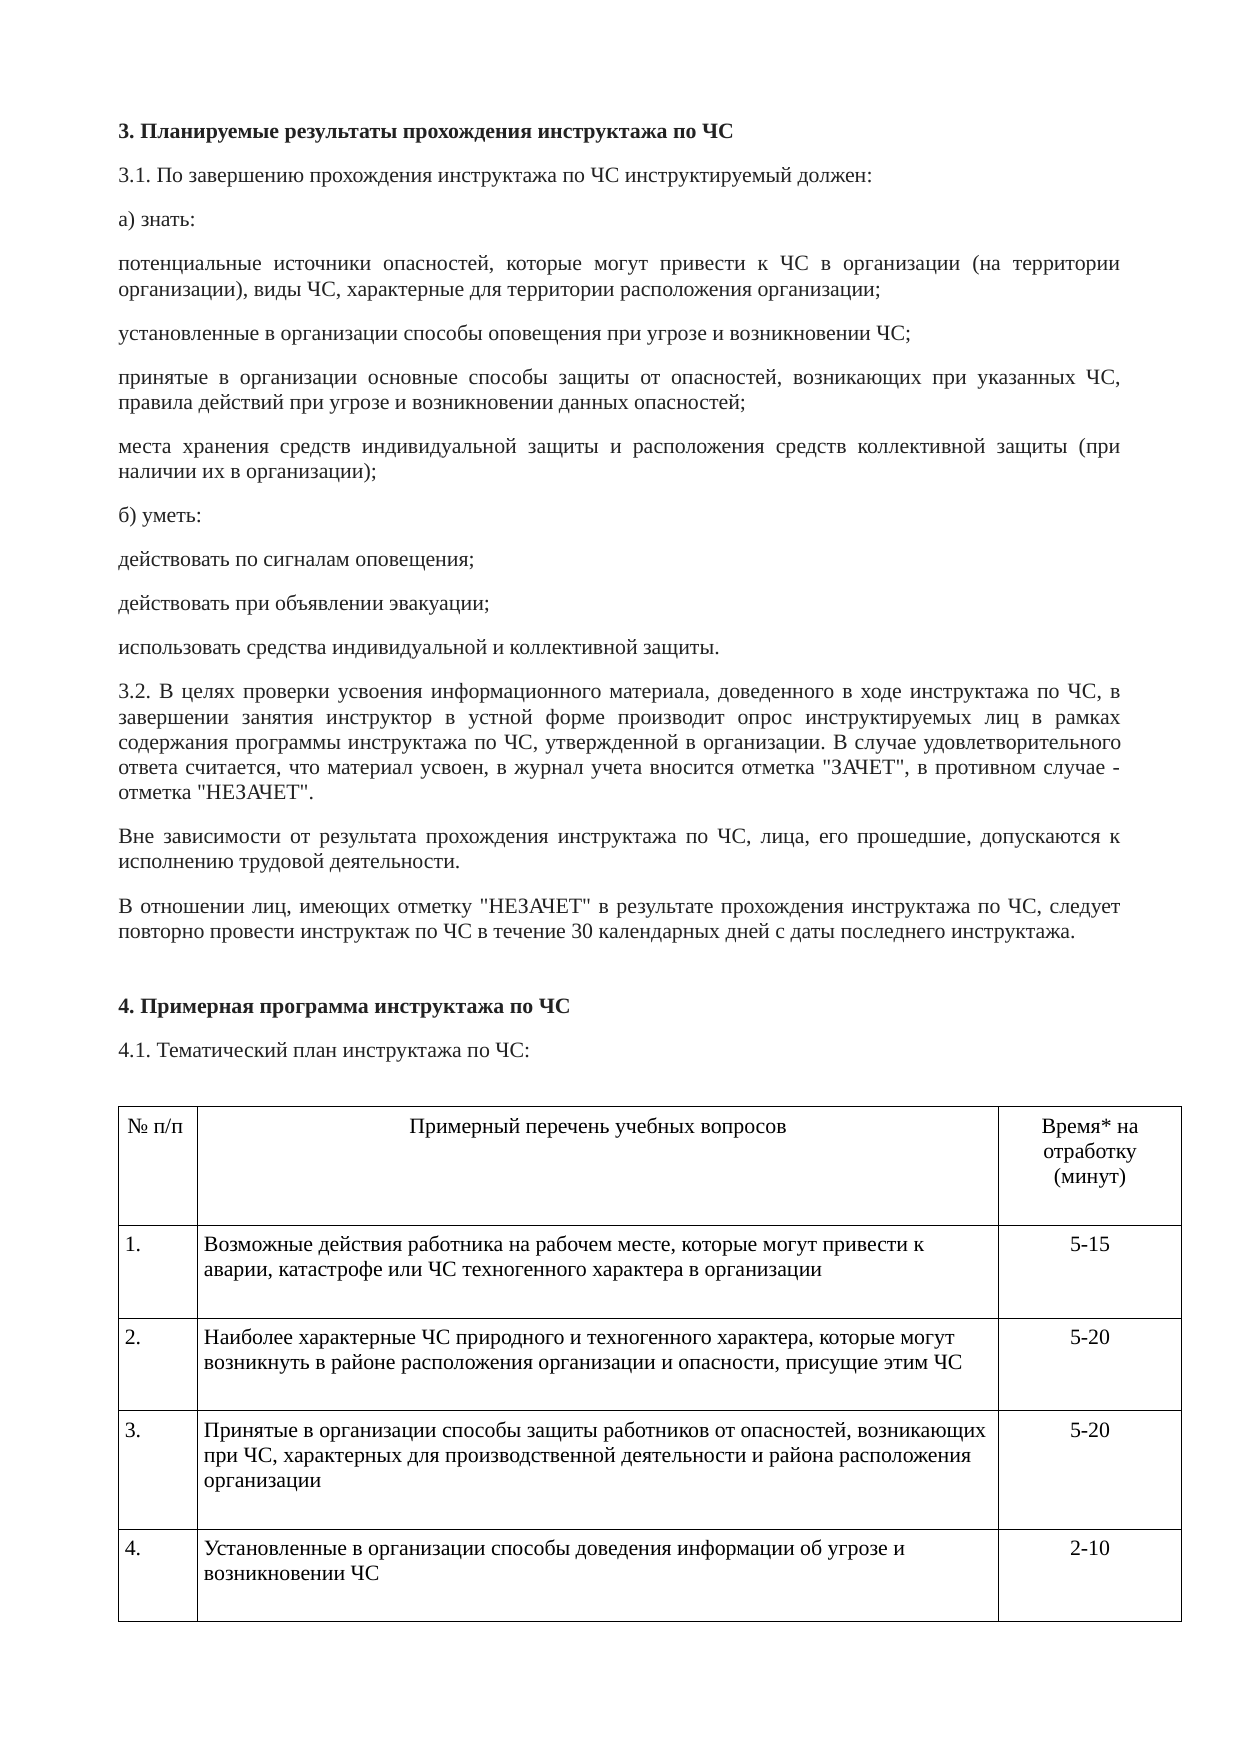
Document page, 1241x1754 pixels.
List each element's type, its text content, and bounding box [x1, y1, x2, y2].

text использовать средства индивидуальной и коллективной защиты. [118, 634, 1122, 659]
table_cell 2. [119, 1319, 197, 1410]
text установленные в организации способы оповещения при угрозе и возникновении ЧС; [118, 319, 1122, 345]
table_header [197, 1081, 998, 1106]
text а) знать: [118, 206, 1122, 231]
table_cell Возможные действия работника на рабочем месте, которые могут привести к аварии, катастрофе или ЧС техногенного характера в организации [198, 1226, 998, 1317]
text 3. Планируемые результаты прохождения инструктажа по ЧС [118, 118, 1122, 143]
text действовать по сигналам оповещения; [118, 546, 1122, 571]
table_cell Примерный перечень учебных вопросов [198, 1107, 998, 1224]
table_cell 5-20 [999, 1319, 1181, 1410]
table_cell 5-20 [999, 1411, 1181, 1528]
table_cell 1. [119, 1226, 197, 1317]
text б) уметь: [118, 502, 1122, 527]
text 4. Примерная программа инструктажа по ЧС [118, 993, 1122, 1018]
text принятые в организации основные способы защиты от опасностей, возникающих при указанных ЧС, правила действий при угрозе и возникновении данных опасностей; [118, 364, 1122, 414]
text Вне зависимости от результата прохождения инструктажа по ЧС, лица, его прошедшие, допускаются к исполнению трудовой деятельности. [118, 823, 1122, 874]
table_cell 2-10 [999, 1530, 1181, 1621]
table_cell Наиболее характерные ЧС природного и техногенного характера, которые могут возникнуть в районе расположения организации и опасности, присущие этим ЧС [198, 1319, 998, 1410]
text 3.2. В целях проверки усвоения информационного материала, доведенного в ходе инструктажа по ЧС, в завершении занятия инструктор в устной форме производит опрос инструктируемых лиц в рамках содержания программы инструктажа по ЧС, утвержденной в организации. В случае удовлетворительного ответа считается, что материал усвоен, в журнал учета вносится отметка "ЗАЧЕТ", в противном случае - отметка "НЕЗАЧЕТ". [118, 678, 1122, 804]
table_cell Время* на отработку (минут) [999, 1107, 1181, 1224]
table_header [999, 1081, 1181, 1106]
text 3.1. По завершению прохождения инструктажа по ЧС инструктируемый должен: [118, 162, 1122, 187]
text действовать при объявлении эвакуации; [118, 590, 1122, 616]
text потенциальные источники опасностей, которые могут привести к ЧС в организации (на территории организации), виды ЧС, характерные для территории расположения организации; [118, 250, 1122, 301]
table_cell № п/п [119, 1107, 197, 1224]
table_cell 4. [119, 1530, 197, 1621]
text места хранения средств индивидуальной защиты и расположения средств коллективной защиты (при наличии их в организации); [118, 433, 1122, 483]
table_cell 5-15 [999, 1226, 1181, 1317]
table_header [118, 1081, 197, 1106]
table_cell 3. [119, 1411, 197, 1528]
text В отношении лиц, имеющих отметку "НЕЗАЧЕТ" в результате прохождения инструктажа по ЧС, следует повторно провести инструктаж по ЧС в течение 30 календарных дней с даты последнего инструктажа. [118, 893, 1122, 943]
table_cell Принятые в организации способы защиты работников от опасностей, возникающих при ЧС, характерных для производственной деятельности и района расположения организации [198, 1411, 998, 1528]
table_cell Установленные в организации способы доведения информации об угрозе и возникновении ЧС [198, 1530, 998, 1621]
text 4.1. Тематический план инструктажа по ЧС: [118, 1037, 1122, 1062]
